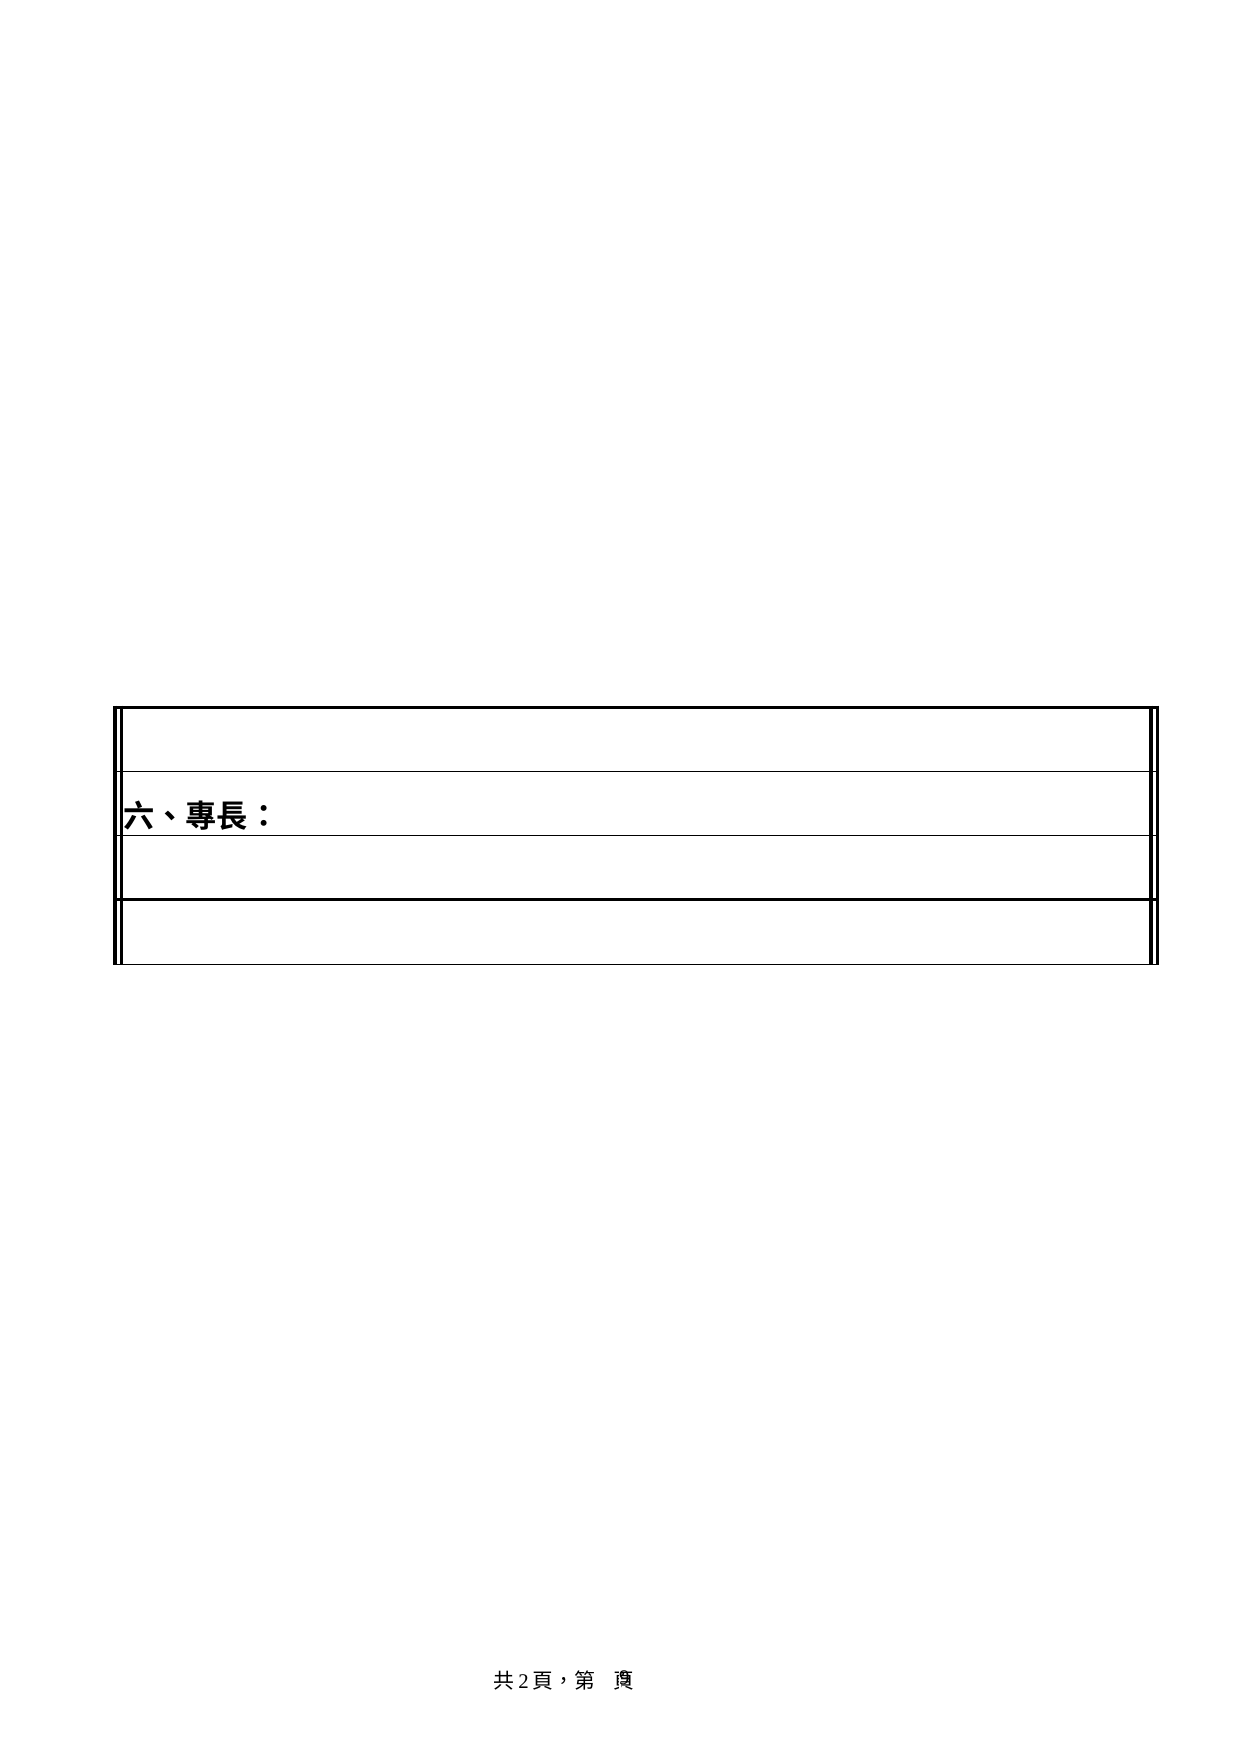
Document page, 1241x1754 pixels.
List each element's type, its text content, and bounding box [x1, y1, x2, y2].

table_cell [123, 709, 1149, 771]
table_cell [123, 836, 1149, 898]
table_cell 六、專長： [123, 772, 1149, 835]
table_cell [123, 901, 1149, 964]
